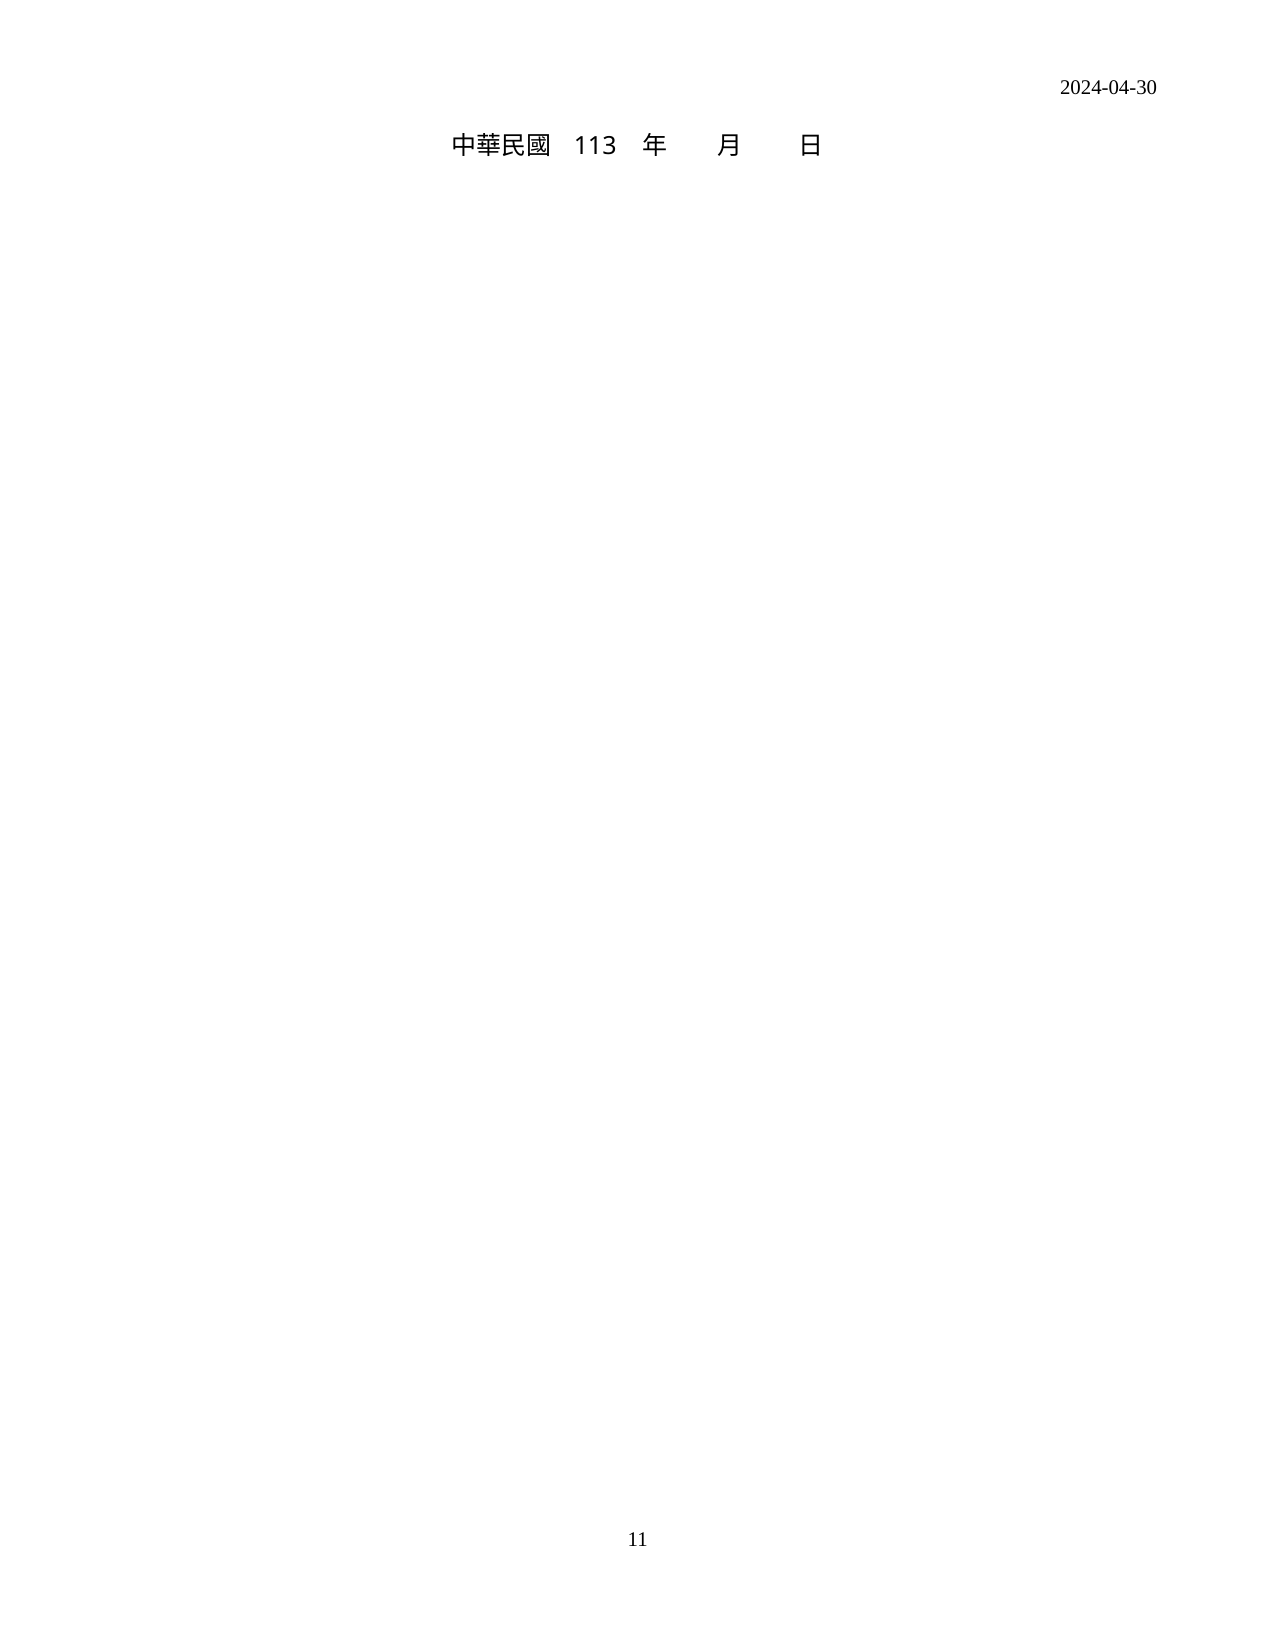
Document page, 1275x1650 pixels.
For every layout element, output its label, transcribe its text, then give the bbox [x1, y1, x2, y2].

text 中華民國 113 年 月 日 [118, 123, 1157, 163]
